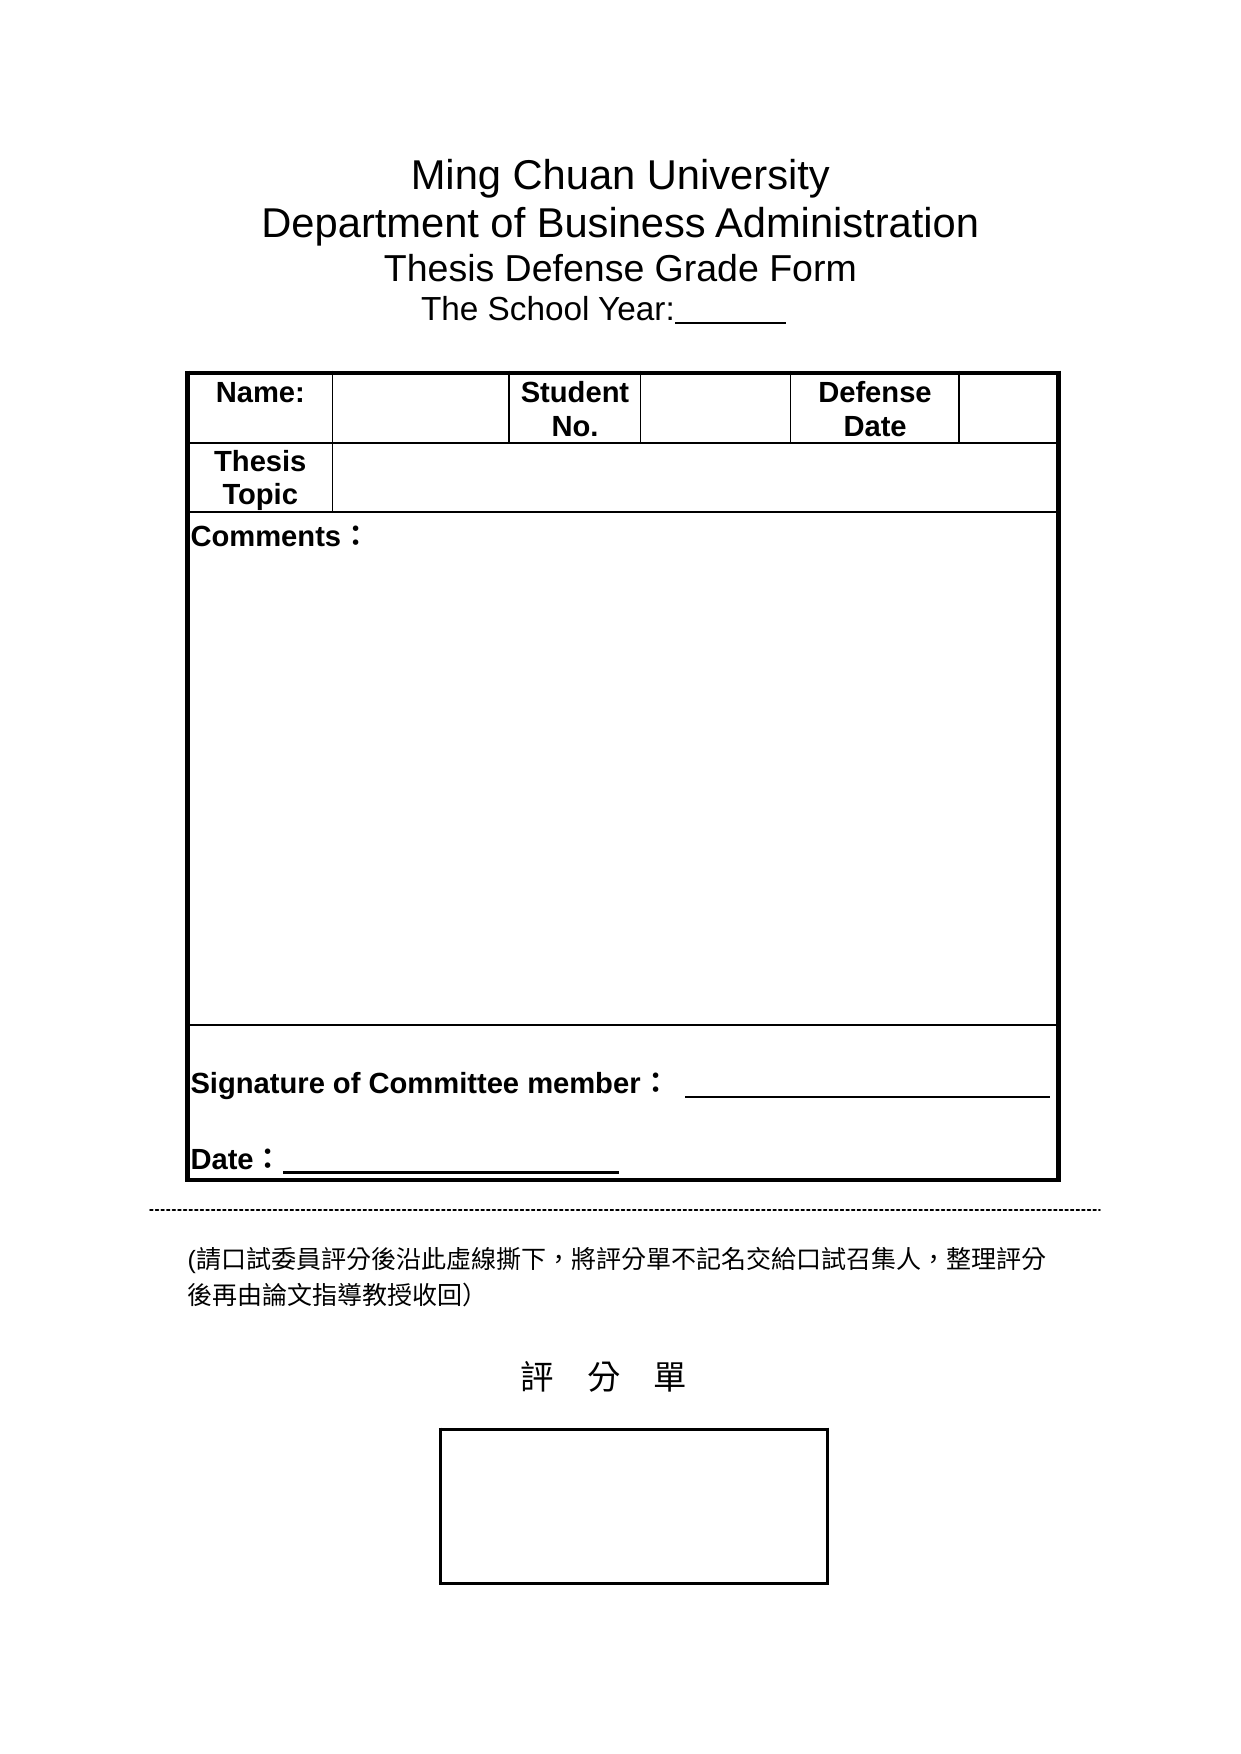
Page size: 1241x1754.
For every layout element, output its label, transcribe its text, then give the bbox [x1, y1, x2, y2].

table_header Name: [190, 375, 332, 442]
text (請口試委員評分後沿此虛線撕下，將評分單不記名交給口試召集人，整理評分後再由論文指導教授收回） [187, 1239, 1053, 1312]
table_header [442, 1431, 826, 1582]
text Thesis Defense Grade Form [187, 246, 1053, 289]
text Department of Business Administration [187, 198, 1053, 246]
table_cell [333, 444, 1056, 511]
table_cell Comments： [190, 513, 1056, 1024]
table_header [641, 375, 790, 442]
table_header [333, 375, 508, 442]
text Ming Chuan University [187, 150, 1053, 198]
text The School Year: [187, 289, 1053, 327]
table_header Defense Date [791, 375, 958, 442]
table_cell Thesis Topic [190, 444, 332, 511]
table_cell Signature of Committee member： Date： [190, 1026, 1056, 1178]
text 評 分 單 [187, 1351, 1053, 1399]
table_header [960, 375, 1056, 442]
table_header Student No. [510, 375, 640, 442]
